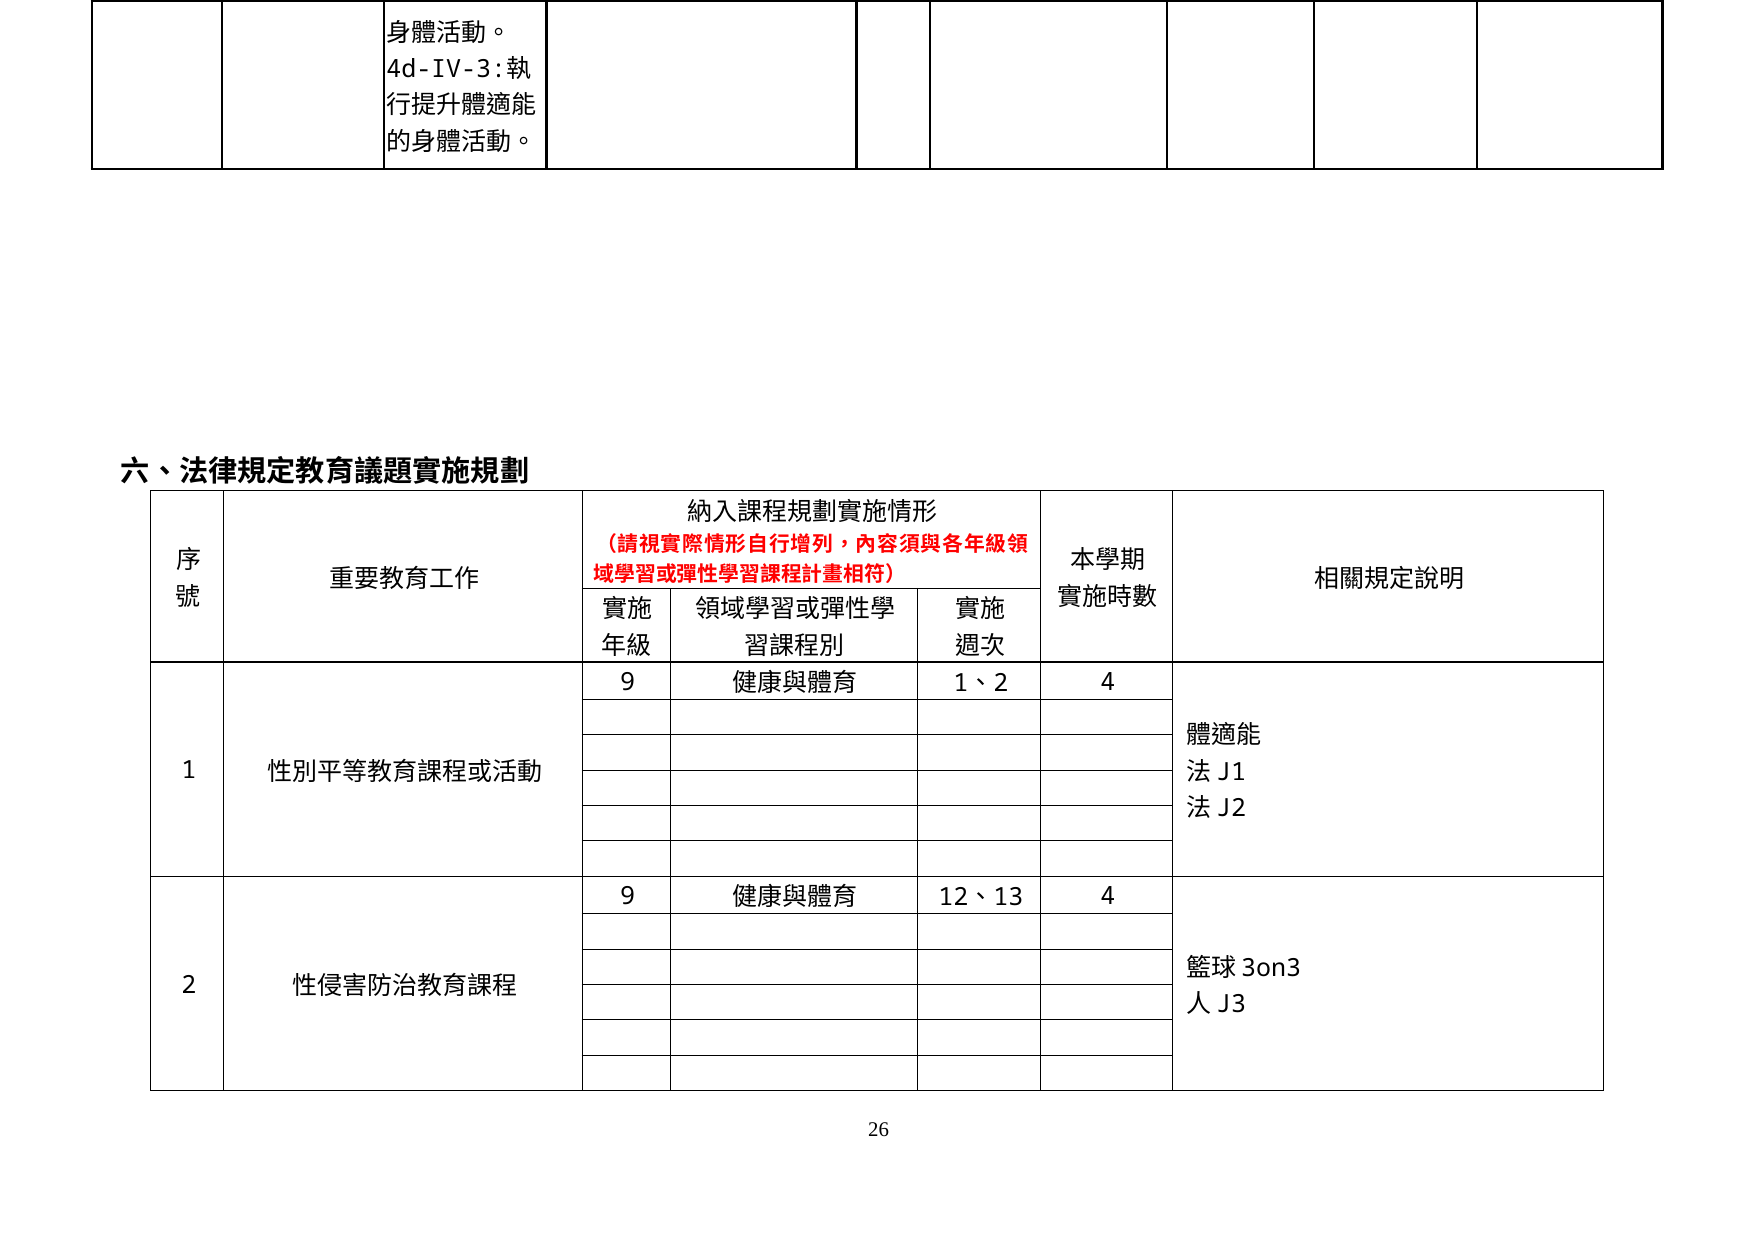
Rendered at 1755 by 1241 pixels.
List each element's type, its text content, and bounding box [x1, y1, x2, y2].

table_cell [671, 914, 917, 948]
table_cell [583, 771, 670, 805]
table_cell [1041, 985, 1172, 1019]
table_cell 4 [1041, 663, 1172, 699]
table_cell [1041, 1020, 1172, 1055]
table_cell 性侵害防治教育課程 [224, 877, 582, 1090]
table_header 納入課程規劃實施情形 （請視實際情形自行增列，內容須與各年級領域學習或彈性學習課程計畫相符） [583, 491, 1040, 588]
table_header 序號 [151, 491, 223, 661]
table_cell 身體活動。 4d-IV-3:執行提升體適能的身體活動。 [385, 2, 545, 168]
table_cell 12、13 [918, 877, 1040, 913]
table_cell 健康與體育 [671, 877, 917, 913]
table_cell [671, 1020, 917, 1055]
table_cell [583, 1020, 670, 1055]
table_cell 2 [151, 877, 223, 1090]
table_cell [918, 985, 1040, 1019]
table_cell [583, 806, 670, 840]
table_cell [1041, 841, 1172, 876]
table_cell 籃球3on3 人J3 [1173, 877, 1603, 1090]
table_cell [1168, 2, 1313, 168]
table_cell [931, 2, 1166, 168]
table_cell [583, 735, 670, 769]
table_cell 領域學習或彈性學習課程別 [671, 589, 917, 661]
table_cell [918, 841, 1040, 876]
table_cell [918, 771, 1040, 805]
table_cell [671, 950, 917, 984]
table_cell [671, 771, 917, 805]
table_cell [1041, 806, 1172, 840]
table_cell [223, 2, 383, 168]
table_cell [1041, 735, 1172, 769]
table_cell [93, 2, 221, 168]
table_cell [1041, 771, 1172, 805]
table_cell [1315, 2, 1476, 168]
table_cell [1041, 700, 1172, 734]
table_cell [1478, 2, 1661, 168]
table_cell [858, 2, 929, 168]
table_cell [918, 1056, 1040, 1090]
table_cell 1 [151, 663, 223, 876]
table_cell [671, 806, 917, 840]
table_cell 9 [583, 877, 670, 913]
table_cell [1041, 914, 1172, 948]
table_cell [918, 700, 1040, 734]
table_cell 性別平等教育課程或活動 [224, 663, 582, 876]
table_cell 9 [583, 663, 670, 699]
table_cell 實施年級 [583, 589, 670, 661]
table_cell [1041, 950, 1172, 984]
table_cell [583, 1056, 670, 1090]
table_cell [1041, 1056, 1172, 1090]
table_cell 4 [1041, 877, 1172, 913]
table_cell [671, 700, 917, 734]
table_cell [671, 735, 917, 769]
table_cell 體適能 法J1 法J2 [1173, 663, 1603, 876]
table_cell [918, 806, 1040, 840]
table_cell 健康與體育 [671, 663, 917, 699]
table_cell [583, 985, 670, 1019]
table_cell [583, 700, 670, 734]
text 六、法律規定教育議題實施規劃 [118, 448, 1636, 490]
table_cell [671, 841, 917, 876]
table_cell [918, 735, 1040, 769]
table_cell [671, 1056, 917, 1090]
table_header 重要教育工作 [224, 491, 582, 661]
table_cell 實施 週次 [918, 589, 1040, 661]
table_cell [671, 985, 917, 1019]
table_cell 1、2 [918, 663, 1040, 699]
table_cell [918, 1020, 1040, 1055]
table_cell [583, 841, 670, 876]
table_cell [548, 2, 855, 168]
table_cell [918, 950, 1040, 984]
table_cell [583, 950, 670, 984]
table_cell [583, 914, 670, 948]
table_cell [918, 914, 1040, 948]
table_header 相關規定說明 [1173, 491, 1603, 661]
table_header 本學期 實施時數 [1041, 491, 1172, 661]
